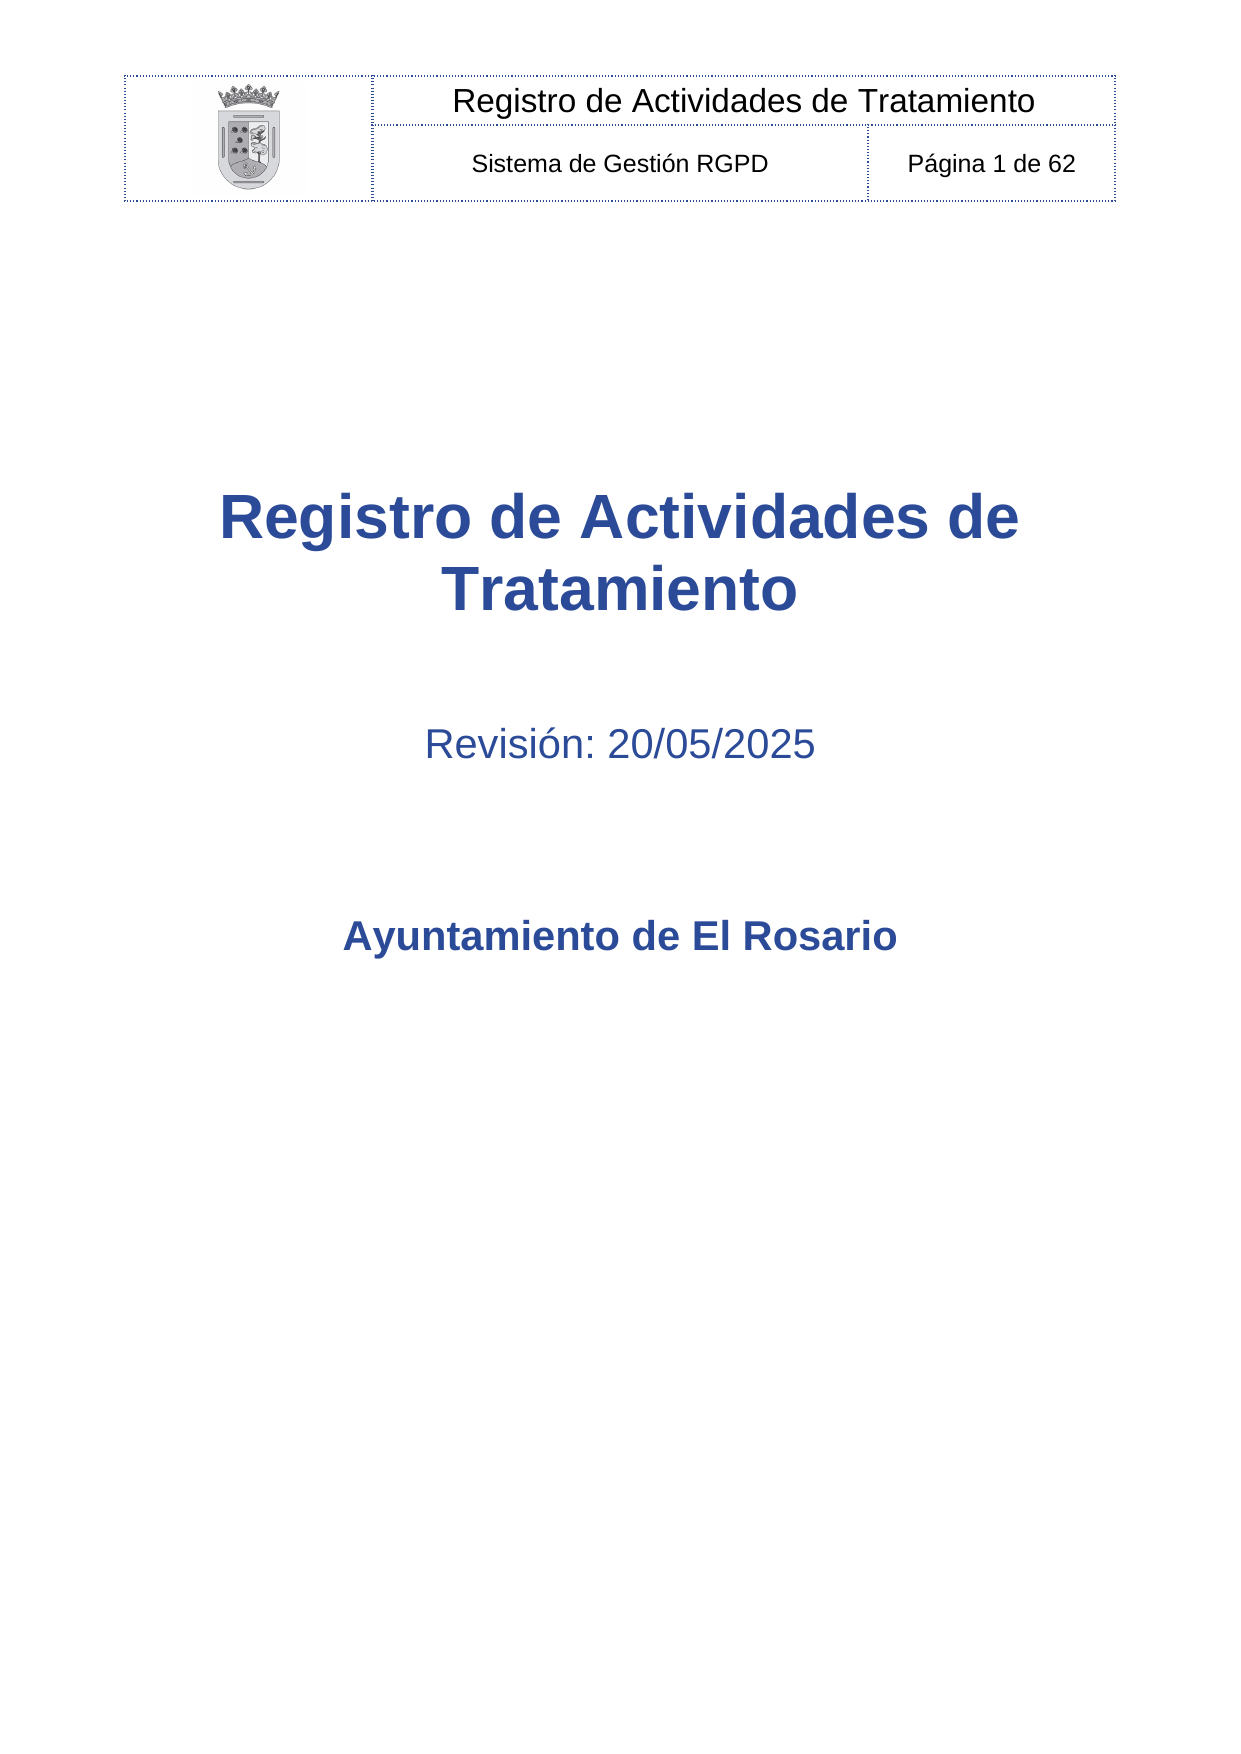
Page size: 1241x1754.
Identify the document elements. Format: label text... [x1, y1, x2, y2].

text Ayuntamiento de El Rosario [125, 911, 1115, 959]
text Revisión: 20/05/2025 [125, 719, 1115, 767]
text Registro de Actividades de Tratamiento [125, 480, 1115, 624]
